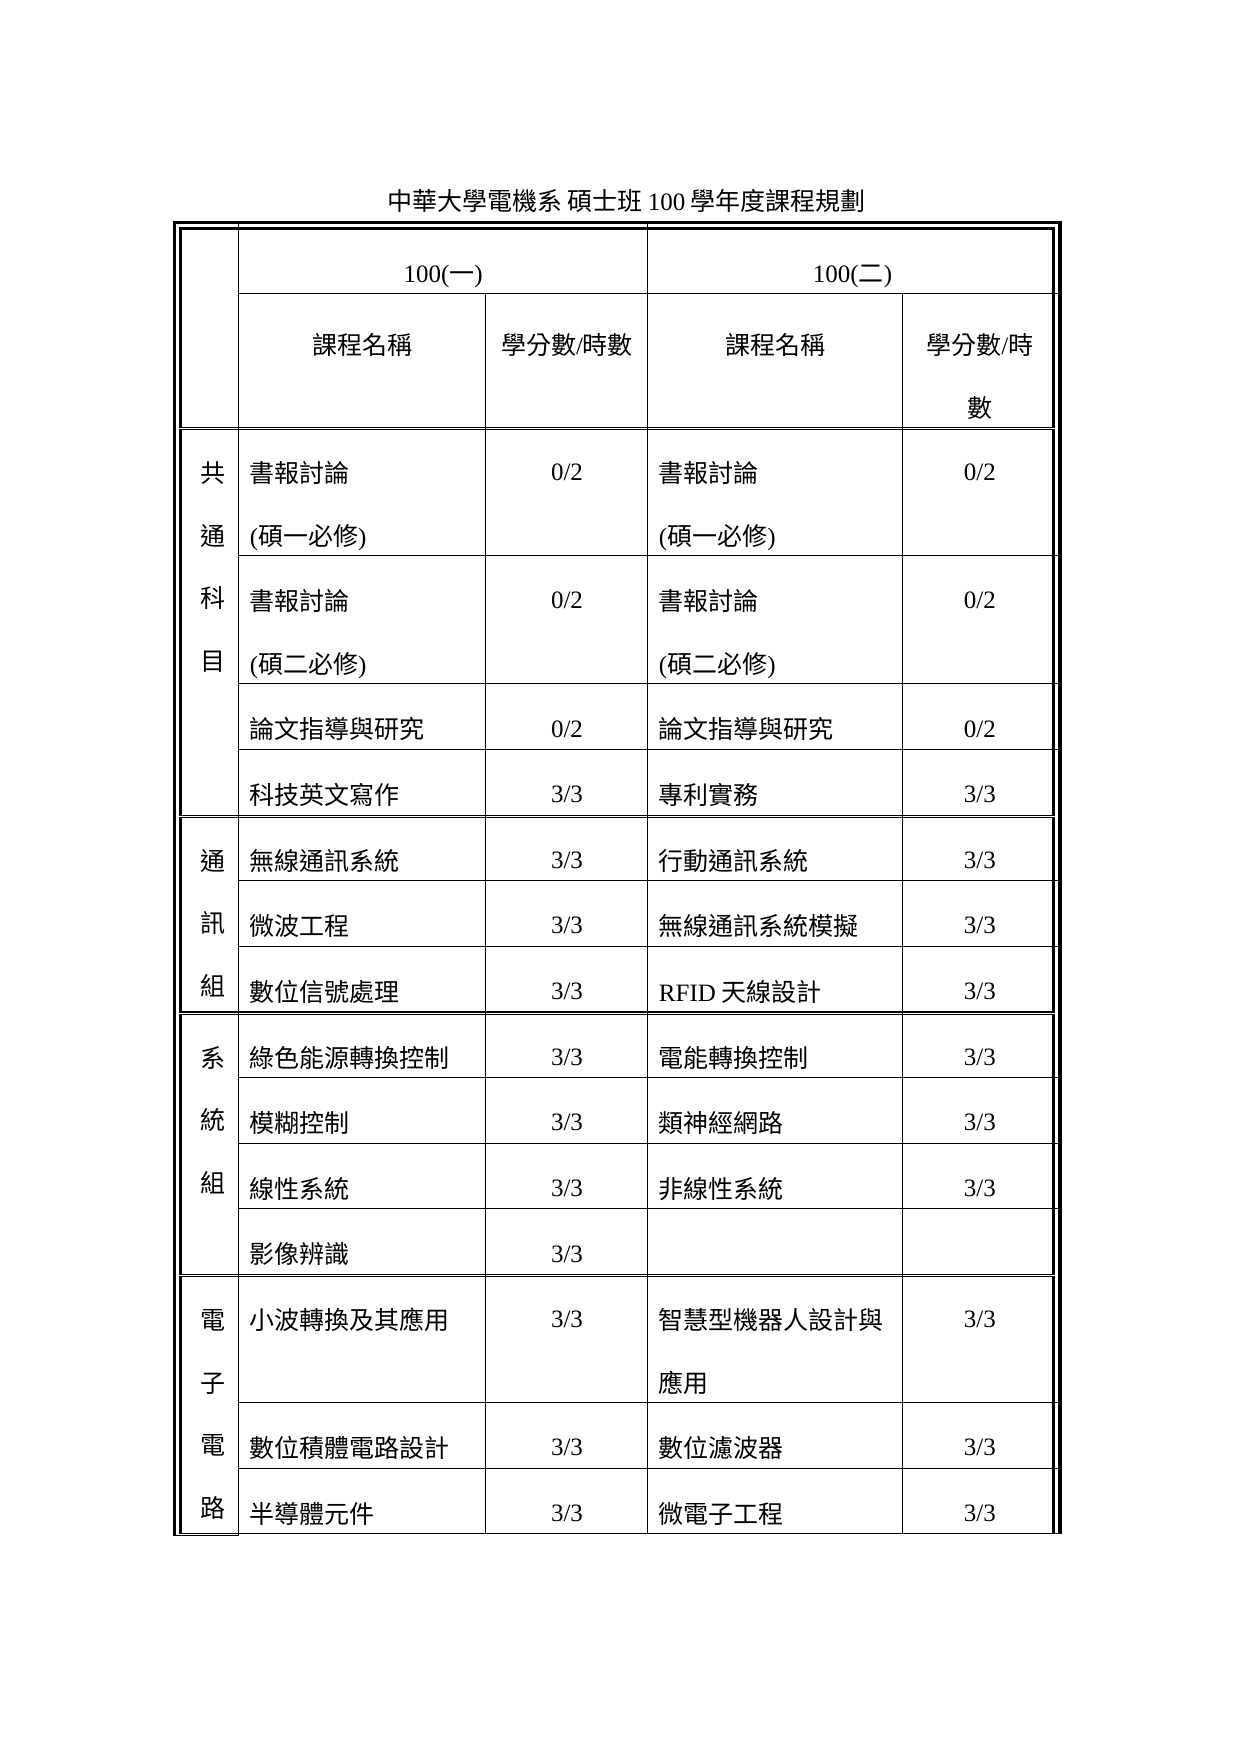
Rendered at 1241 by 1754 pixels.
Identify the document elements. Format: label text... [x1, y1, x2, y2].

text 中華大學電機系 碩士班100學年度課程規劃 [177, 158, 1075, 221]
table_cell 課程名稱 [648, 294, 902, 427]
table_cell 數位信號處理 [239, 947, 485, 1011]
table_cell 數位濾波器 [648, 1403, 902, 1468]
table_cell 3/3 [903, 1277, 1052, 1402]
table_cell 3/3 [486, 750, 647, 814]
table_cell 3/3 [486, 947, 647, 1011]
table_cell 3/3 [903, 1403, 1052, 1468]
table_cell 3/3 [486, 1015, 647, 1077]
table_cell [903, 1209, 1052, 1274]
table_cell 學分數/時數 [903, 294, 1052, 427]
table_cell 3/3 [903, 1078, 1052, 1143]
table_cell 0/2 [486, 556, 647, 683]
table_cell 智慧型機器人設計與應用 [648, 1277, 902, 1402]
table_header [177, 224, 238, 427]
table_cell 類神經網路 [648, 1078, 902, 1143]
table_cell 微波工程 [239, 881, 485, 946]
table_cell 線性系統 [239, 1144, 485, 1208]
table_cell 半導體元件 [239, 1469, 485, 1533]
table_cell 3/3 [486, 1469, 647, 1533]
table_cell 書報討論 (碩一必修) [648, 430, 902, 555]
table_cell 課程名稱 [239, 294, 485, 427]
table_cell 0/2 [903, 556, 1052, 683]
table_cell 3/3 [903, 881, 1052, 946]
table_cell 書報討論 (碩一必修) [239, 430, 485, 555]
table_cell 3/3 [903, 947, 1052, 1011]
table_cell 3/3 [903, 818, 1052, 880]
table_cell 模糊控制 [239, 1078, 485, 1143]
table_cell 數位積體電路設計 [239, 1403, 485, 1468]
table_cell 綠色能源轉換控制 [239, 1015, 485, 1077]
table_cell 0/2 [486, 430, 647, 555]
table_cell 論文指導與研究 [239, 684, 485, 749]
table_cell 非線性系統 [648, 1144, 902, 1208]
table_cell 專利實務 [648, 750, 902, 814]
table_header 100(一) [239, 230, 647, 293]
table_cell 無線通訊系統 [239, 818, 485, 880]
table_cell 書報討論 (碩二必修) [239, 556, 485, 683]
table_cell 3/3 [486, 881, 647, 946]
table_cell 3/3 [486, 818, 647, 880]
table_cell 通訊組 [182, 818, 238, 1011]
table_cell 無線通訊系統模擬 [648, 881, 902, 946]
table_cell 書報討論 (碩二必修) [648, 556, 902, 683]
table_cell 3/3 [486, 1209, 647, 1274]
table_cell 電能轉換控制 [648, 1015, 902, 1077]
table_cell 學分數/時數 [486, 294, 647, 427]
table_cell 微電子工程 [648, 1469, 902, 1533]
table_cell 3/3 [486, 1144, 647, 1208]
table_header [182, 230, 238, 427]
table_cell 0/2 [903, 430, 1052, 555]
table_header 100(二) [648, 224, 1057, 293]
table_cell 3/3 [486, 1078, 647, 1143]
table_cell 3/3 [903, 1015, 1052, 1077]
table_cell 0/2 [486, 684, 647, 749]
table_cell [648, 1209, 902, 1274]
table_cell 3/3 [486, 1277, 647, 1402]
table_cell 共通科目 [182, 430, 238, 814]
table_cell 行動通訊系統 [648, 818, 902, 880]
table_cell 電子電路 [182, 1277, 238, 1533]
table_cell 科技英文寫作 [239, 750, 485, 814]
table_cell 0/2 [903, 684, 1052, 749]
table_cell 3/3 [903, 1144, 1052, 1208]
table_cell 3/3 [903, 750, 1052, 814]
table_cell RFID天線設計 [648, 947, 902, 1011]
table_cell 小波轉換及其應用 [239, 1277, 485, 1402]
table_cell 3/3 [486, 1403, 647, 1468]
table_cell 論文指導與研究 [648, 684, 902, 749]
table_cell 3/3 [903, 1469, 1052, 1533]
table_cell 系統組 [182, 1015, 238, 1274]
table_cell 影像辨識 [239, 1209, 485, 1274]
